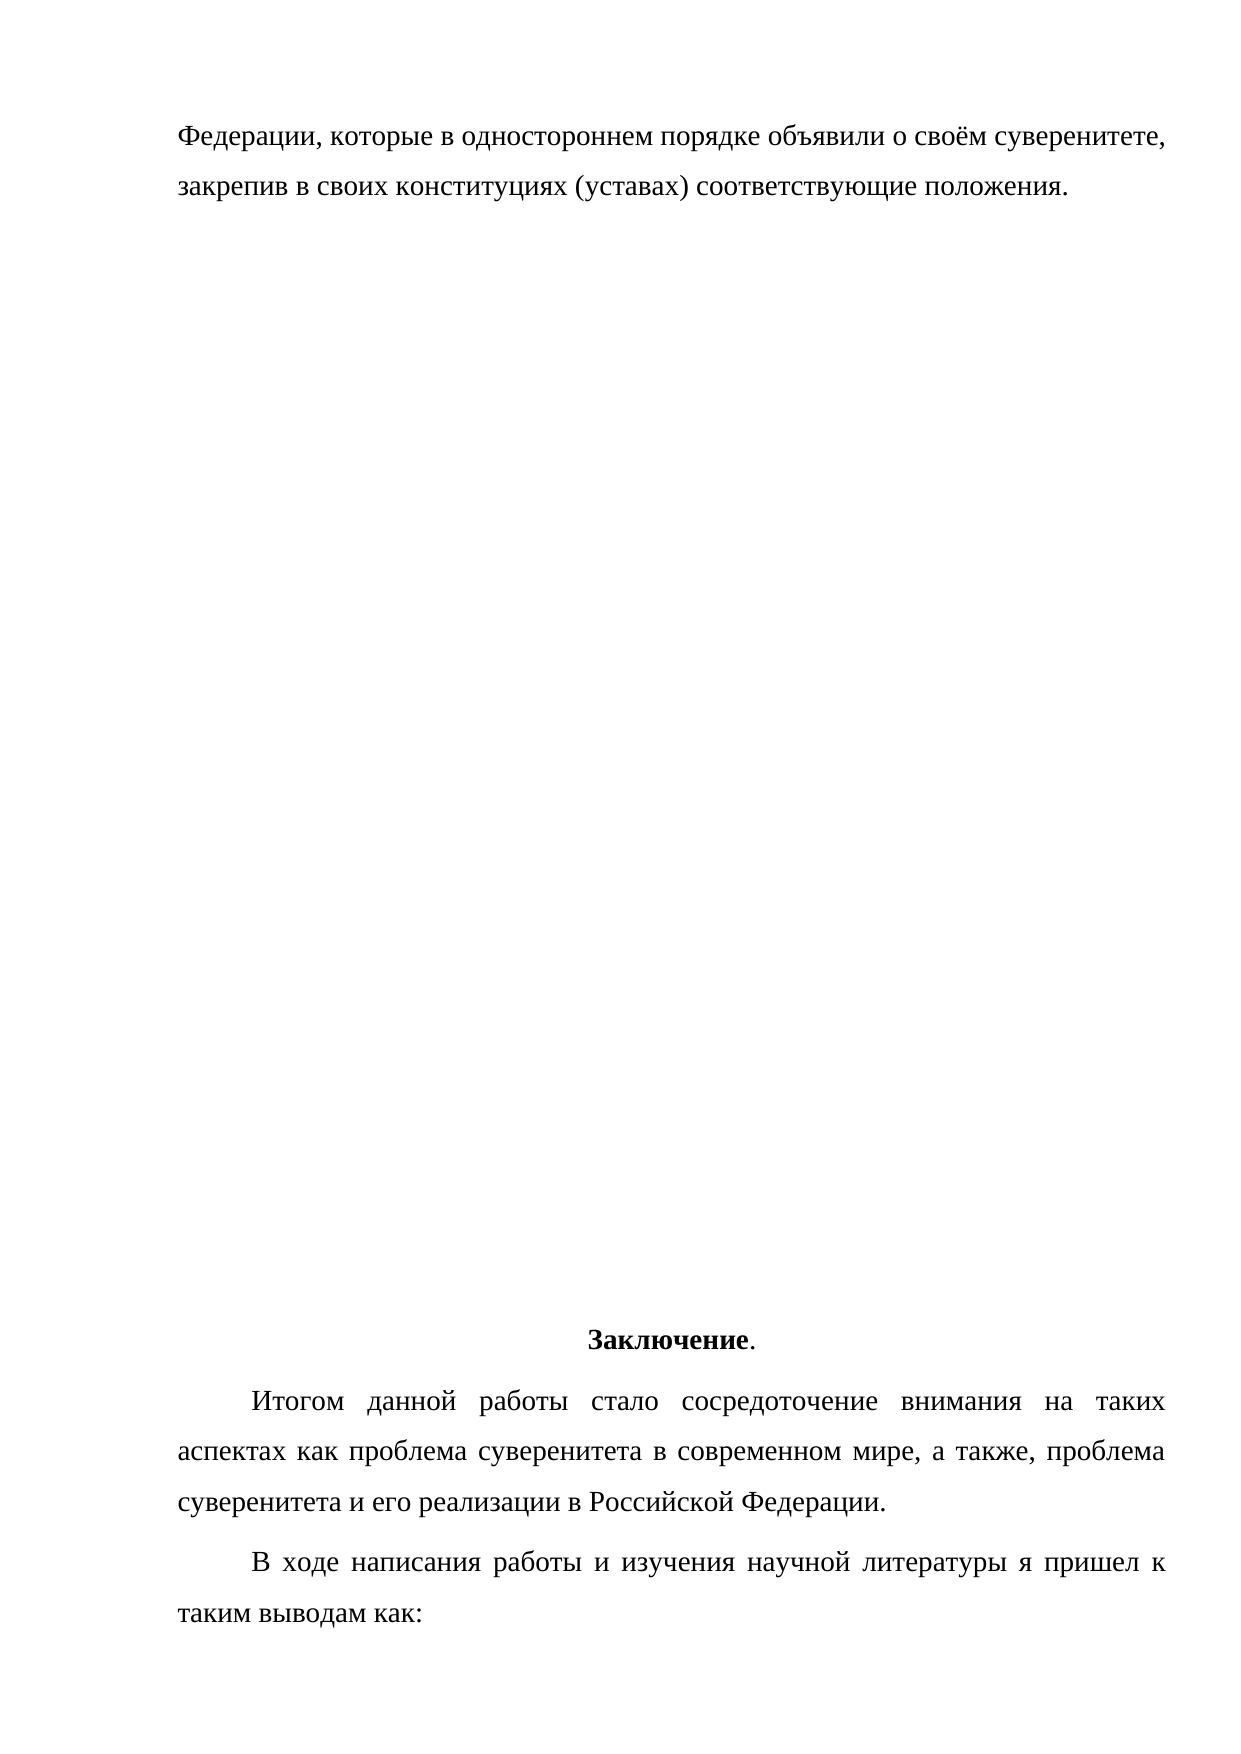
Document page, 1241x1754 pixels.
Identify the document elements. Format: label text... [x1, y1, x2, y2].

text Заключение. [177, 1322, 1166, 1356]
text В ходе написания работы и изучения научной литературы я пришел к таким выводам как: [177, 1544, 1166, 1628]
text Федерации, которые в одностороннем порядке объявили о своём суверенитете, закрепив в своих конституциях (уставах) соответствующие положения. [177, 118, 1166, 202]
text Итогом данной работы стало сосредоточение внимания на таких аспектах как проблема суверенитета в современном мире, а также, проблема суверенитета и его реализации в Российской Федерации. [177, 1383, 1166, 1517]
